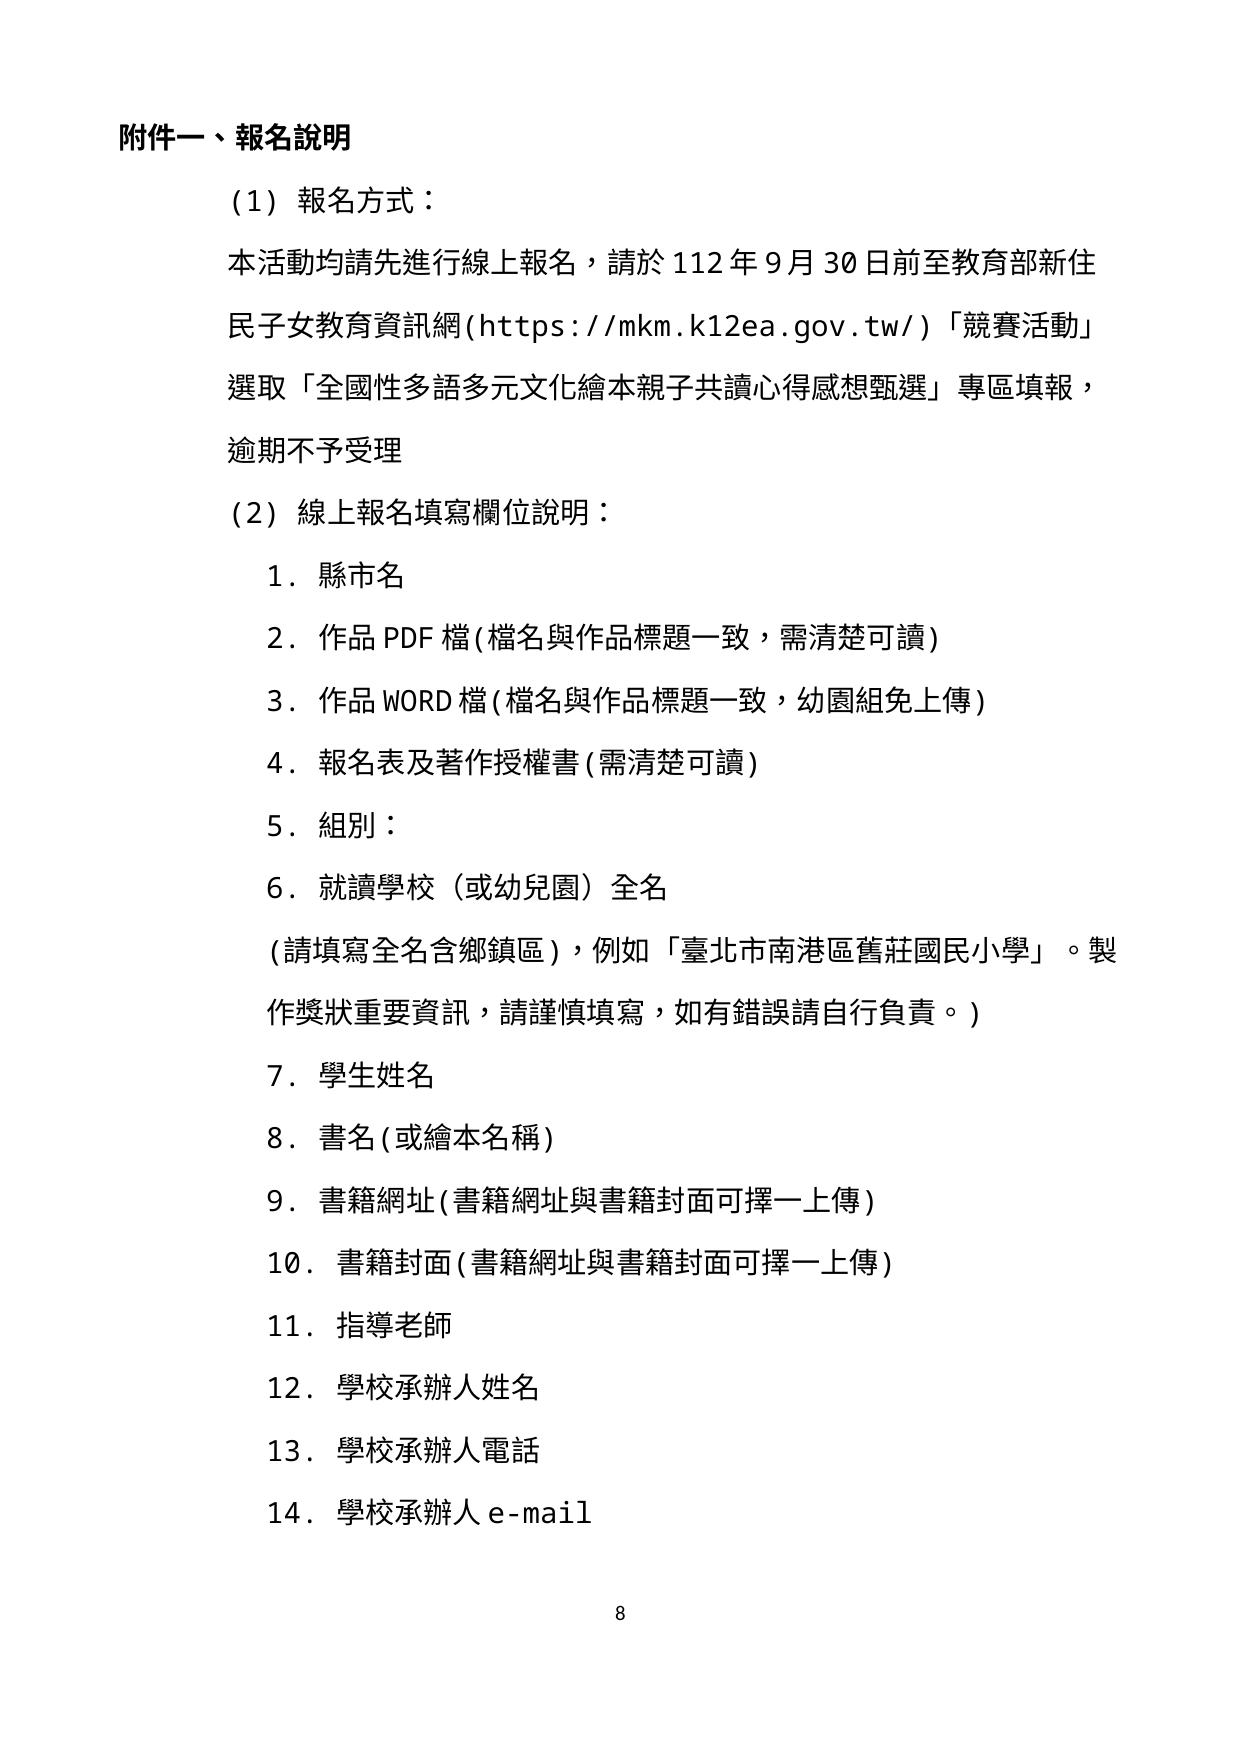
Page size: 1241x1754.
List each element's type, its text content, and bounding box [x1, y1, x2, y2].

text (請填寫全名含鄉鎮區)，例如「臺北市南港區舊莊國民小學」。製作獎狀重要資訊，請謹慎填寫，如有錯誤請自行負責。) [266, 907, 1122, 1032]
list 線上報名填寫欄位說明： [228, 469, 1122, 532]
list 組別： [266, 782, 1122, 844]
list 學生姓名 [266, 1032, 1122, 1094]
list 學校承辦人姓名 [266, 1344, 1122, 1407]
list 就讀學校（或幼兒園）全名 [266, 844, 1122, 907]
list 作品WORD檔(檔名與作品標題一致，幼園組免上傳) [266, 657, 1122, 719]
list 書籍網址(書籍網址與書籍封面可擇一上傳) [266, 1157, 1122, 1219]
list 學校承辦人e-mail [266, 1469, 1122, 1532]
list 縣市名 [266, 532, 1122, 594]
list 書籍封面(書籍網址與書籍封面可擇一上傳) [266, 1219, 1122, 1282]
list 報名方式： [228, 157, 1122, 219]
list 報名表及著作授權書(需清楚可讀) [266, 719, 1122, 782]
text 本活動均請先進行線上報名，請於112年9月30日前至教育部新住民子女教育資訊網(https://mkm.k12ea.gov.tw/)「競賽活動」選取「全國性多語多元文化繪本親子共讀心得感想甄選」專區填報，逾期不予受理 [228, 219, 1122, 469]
list 作品PDF檔(檔名與作品標題一致，需清楚可讀) [266, 594, 1122, 657]
list 學校承辦人電話 [266, 1407, 1122, 1469]
text 附件一、報名說明 [118, 94, 1122, 157]
list 書名(或繪本名稱) [266, 1094, 1122, 1157]
list 指導老師 [266, 1282, 1122, 1344]
